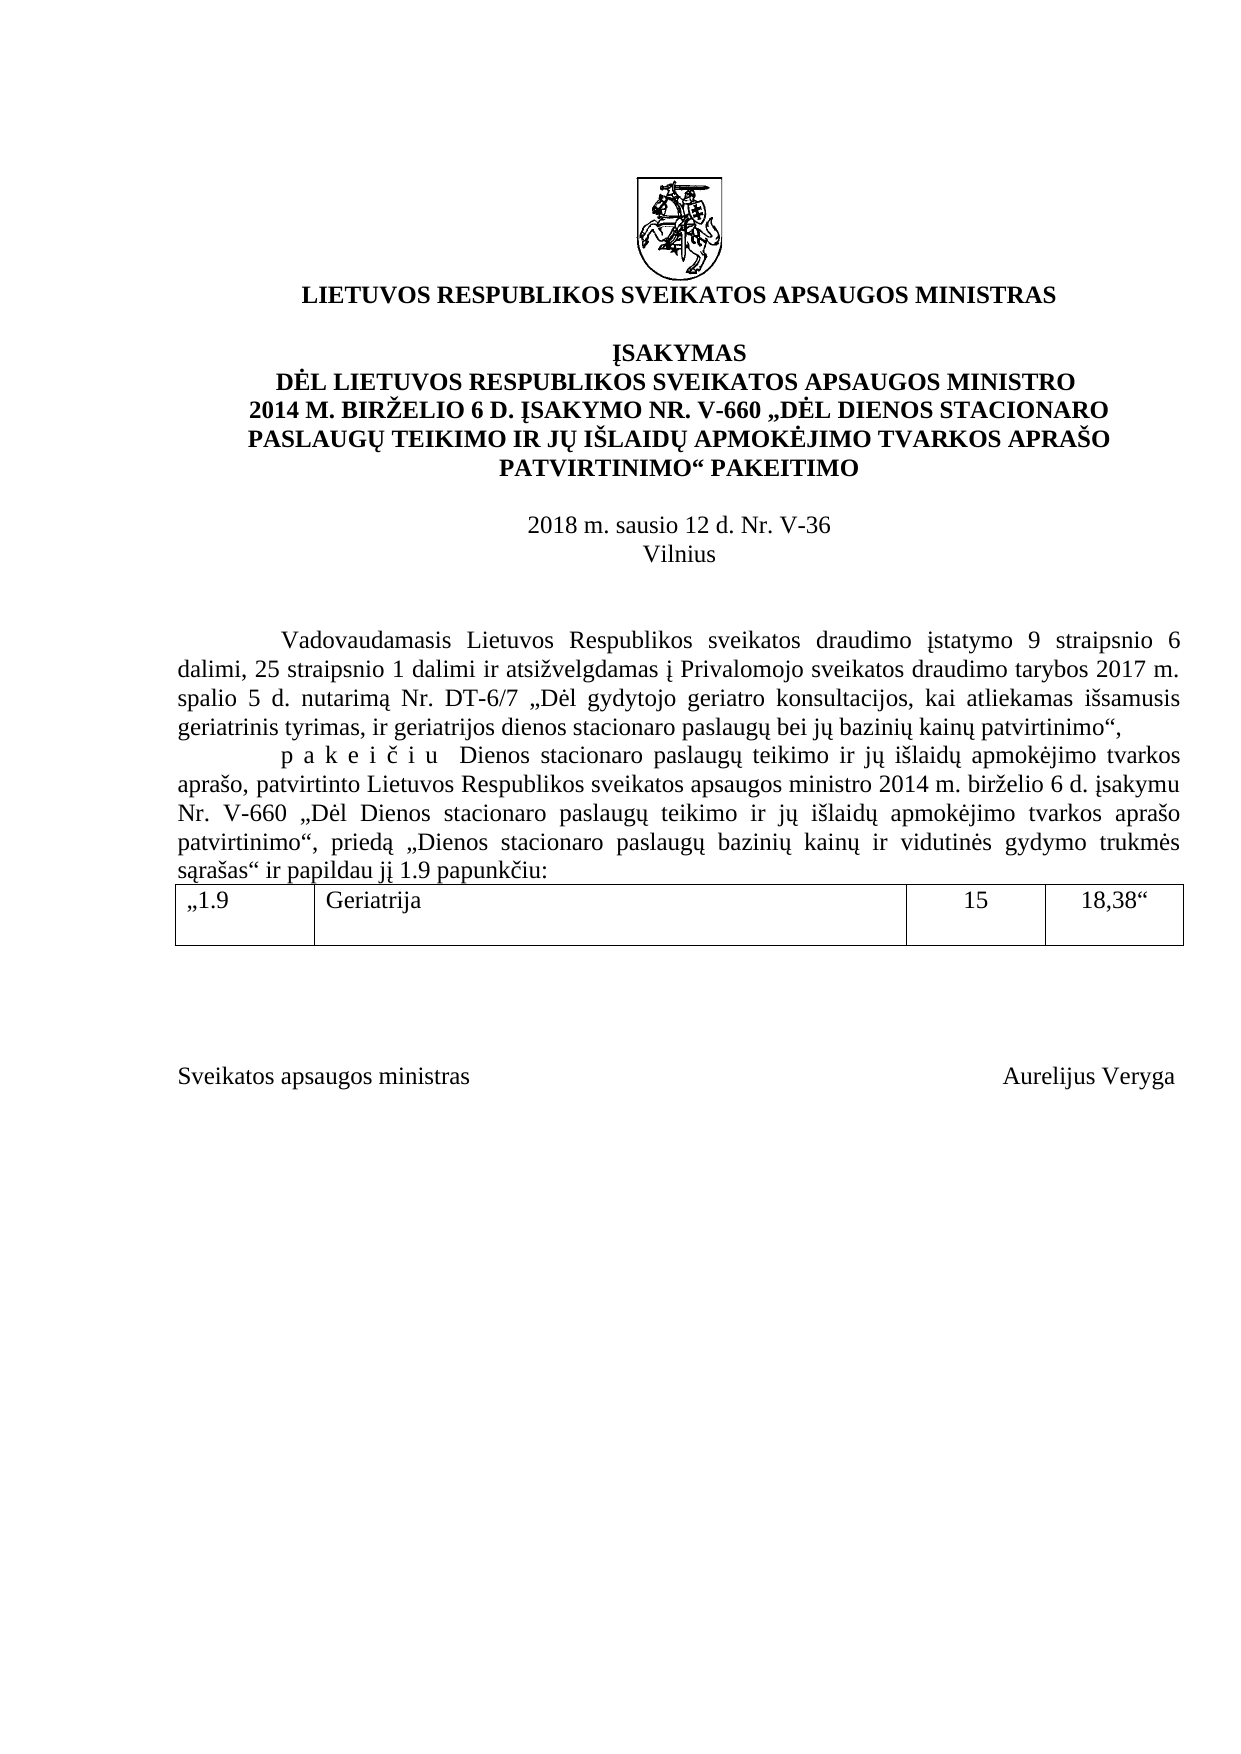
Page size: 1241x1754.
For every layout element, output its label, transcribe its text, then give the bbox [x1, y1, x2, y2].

table_header Geriatrija [315, 885, 906, 945]
text LIETUVOS RESPUBLIKOS SVEIKATOS APSAUGOS MINISTRAS [177, 280, 1181, 309]
text p a k e i č i u Dienos stacionaro paslaugų teikimo ir jų išlaidų apmokėjimo tvarkos aprašo, patvirtinto Lietuvos Respublikos sveikatos apsaugos ministro 2014 m. birželio 6 d. įsakymu Nr. V-660 „Dėl Dienos stacionaro paslaugų teikimo ir jų išlaidų apmokėjimo tvarkos aprašo patvirtinimo“, priedą „Dienos stacionaro paslaugų bazinių kainų ir vidutinės gydymo trukmės sąrašas“ ir papildau jį 1.9 papunkčiu: [177, 740, 1181, 884]
text Vadovaudamasis Lietuvos Respublikos sveikatos draudimo įstatymo 9 straipsnio 6 dalimi, 25 straipsnio 1 dalimi ir atsižvelgdamas į Privalomojo sveikatos draudimo tarybos 2017 m. spalio 5 d. nutarimą Nr. DT-6/7 „Dėl gydytojo geriatro konsultacijos, kai atliekamas išsamusis geriatrinis tyrimas, ir geriatrijos dienos stacionaro paslaugų bei jų bazinių kainų patvirtinimo“, [177, 625, 1181, 740]
text DĖL LIETUVOS RESPUBLIKOS SVEIKATOS APSAUGOS MINISTRO [177, 367, 1181, 395]
text 2014 M. BIRŽELIO 6 D. ĮSAKYMO NR. V-660 „DĖL DIENOS STACIONARO PASLAUGŲ TEIKIMO IR JŲ IŠLAIDŲ APMOKĖJIMO TVARKOS APRAŠO PATVIRTINIMO“ PAKEITIMO [177, 395, 1181, 482]
table_header 15 [907, 885, 1045, 945]
text ĮSAKYMAS [177, 338, 1181, 367]
text Vilnius [177, 539, 1181, 568]
table_header „1.9 [176, 885, 314, 945]
table_header 18,38“ [1046, 885, 1183, 945]
text 2018 m. sausio 12 d. Nr. V-36 [177, 510, 1181, 539]
text Sveikatos apsaugos ministras Aurelijus Veryga [177, 1061, 1181, 1090]
